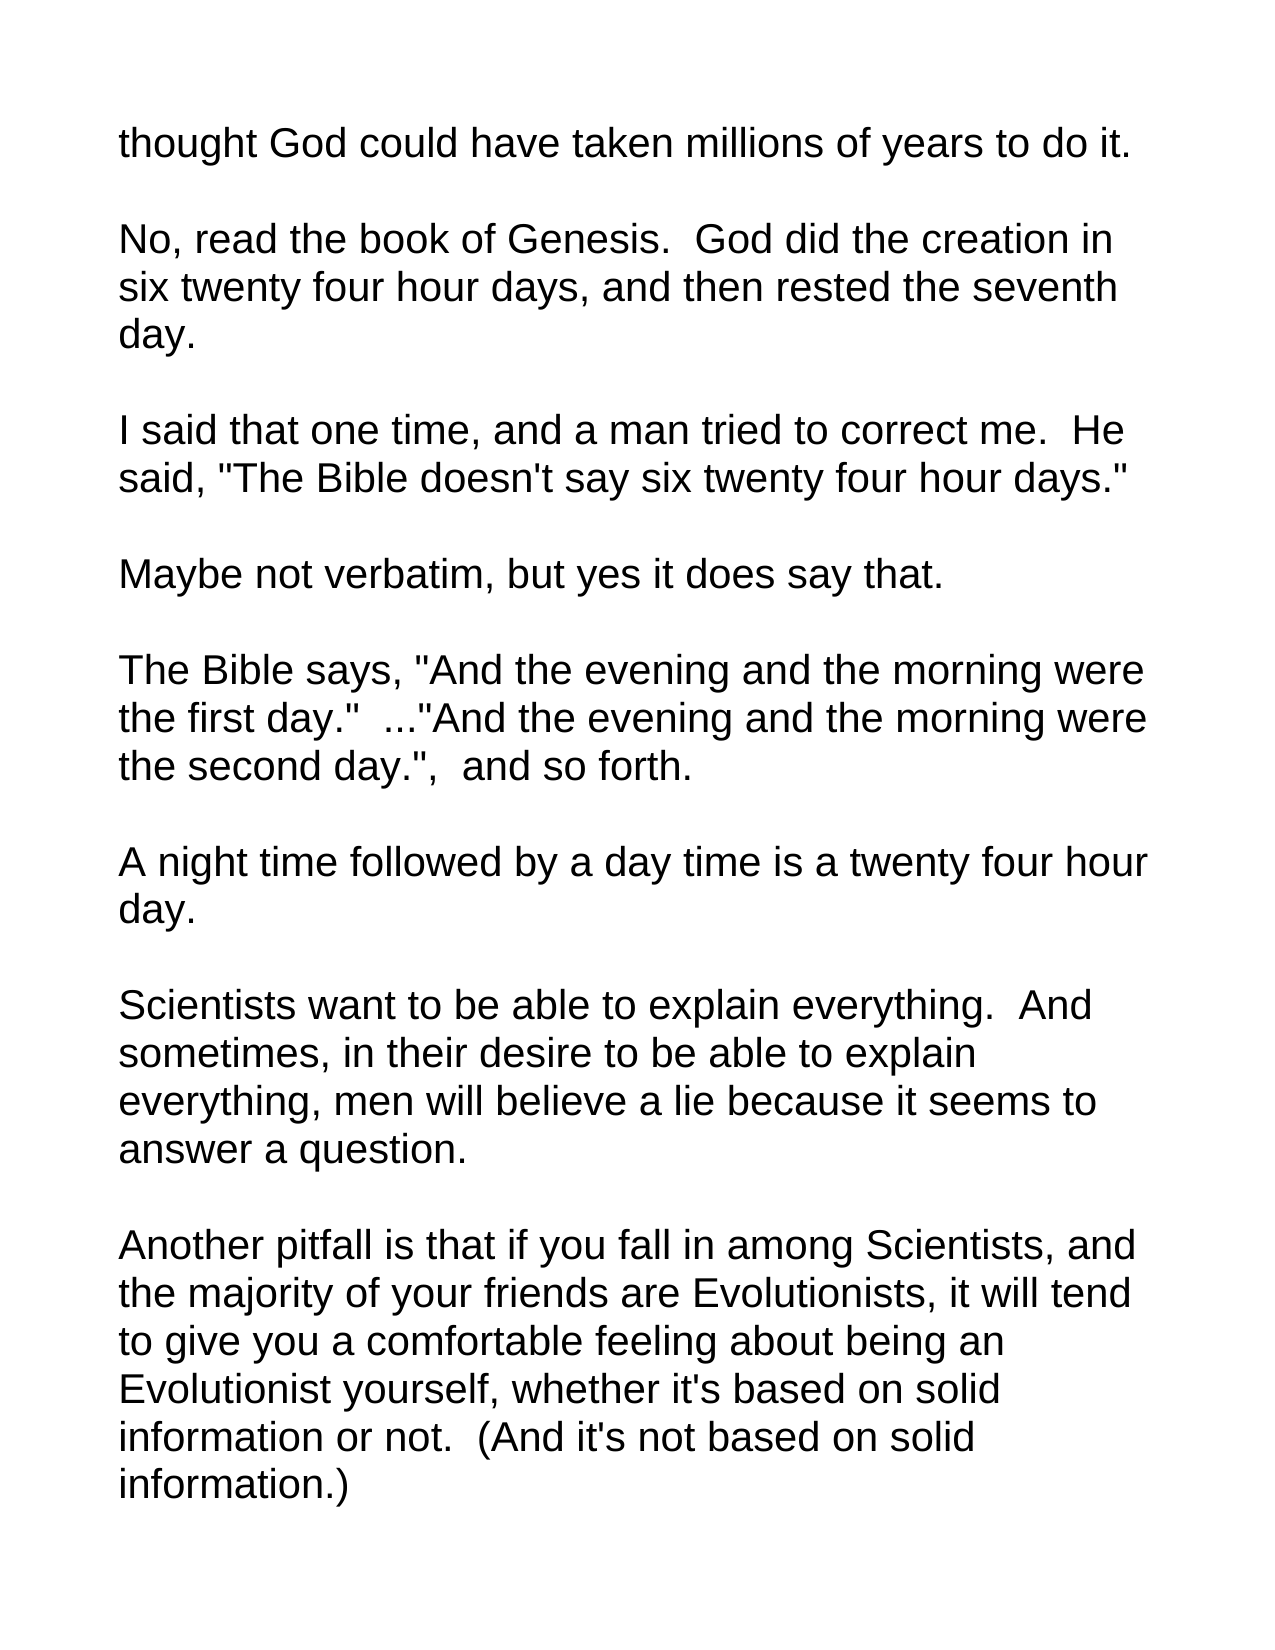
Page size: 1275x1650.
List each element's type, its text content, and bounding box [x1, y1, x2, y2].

text No, read the book of Genesis. God did the creation in six twenty four hour days, and then rested the seventh day. [118, 214, 1157, 358]
text thought God could have taken millions of years to do it. [118, 118, 1157, 166]
text The Bible says, "And the evening and the morning were the first day." ..."And the evening and the morning were the second day.", and so forth. [118, 645, 1157, 789]
text Another pitfall is that if you fall in among Scientists, and the majority of your friends are Evolutionists, it will tend to give you a comfortable feeling about being an Evolutionist yourself, whether it's based on solid information or not. (And it's not based on solid information.) [118, 1220, 1157, 1508]
text Scientists want to be able to explain everything. And sometimes, in their desire to be able to explain everything, men will believe a lie because it seems to answer a question. [118, 981, 1157, 1172]
text A night time followed by a day time is a twenty four hour day. [118, 837, 1157, 933]
text I said that one time, and a man tried to correct me. He said, "The Bible doesn't say six twenty four hour days." [118, 406, 1157, 501]
text Maybe not verbatim, but yes it does say that. [118, 549, 1157, 597]
